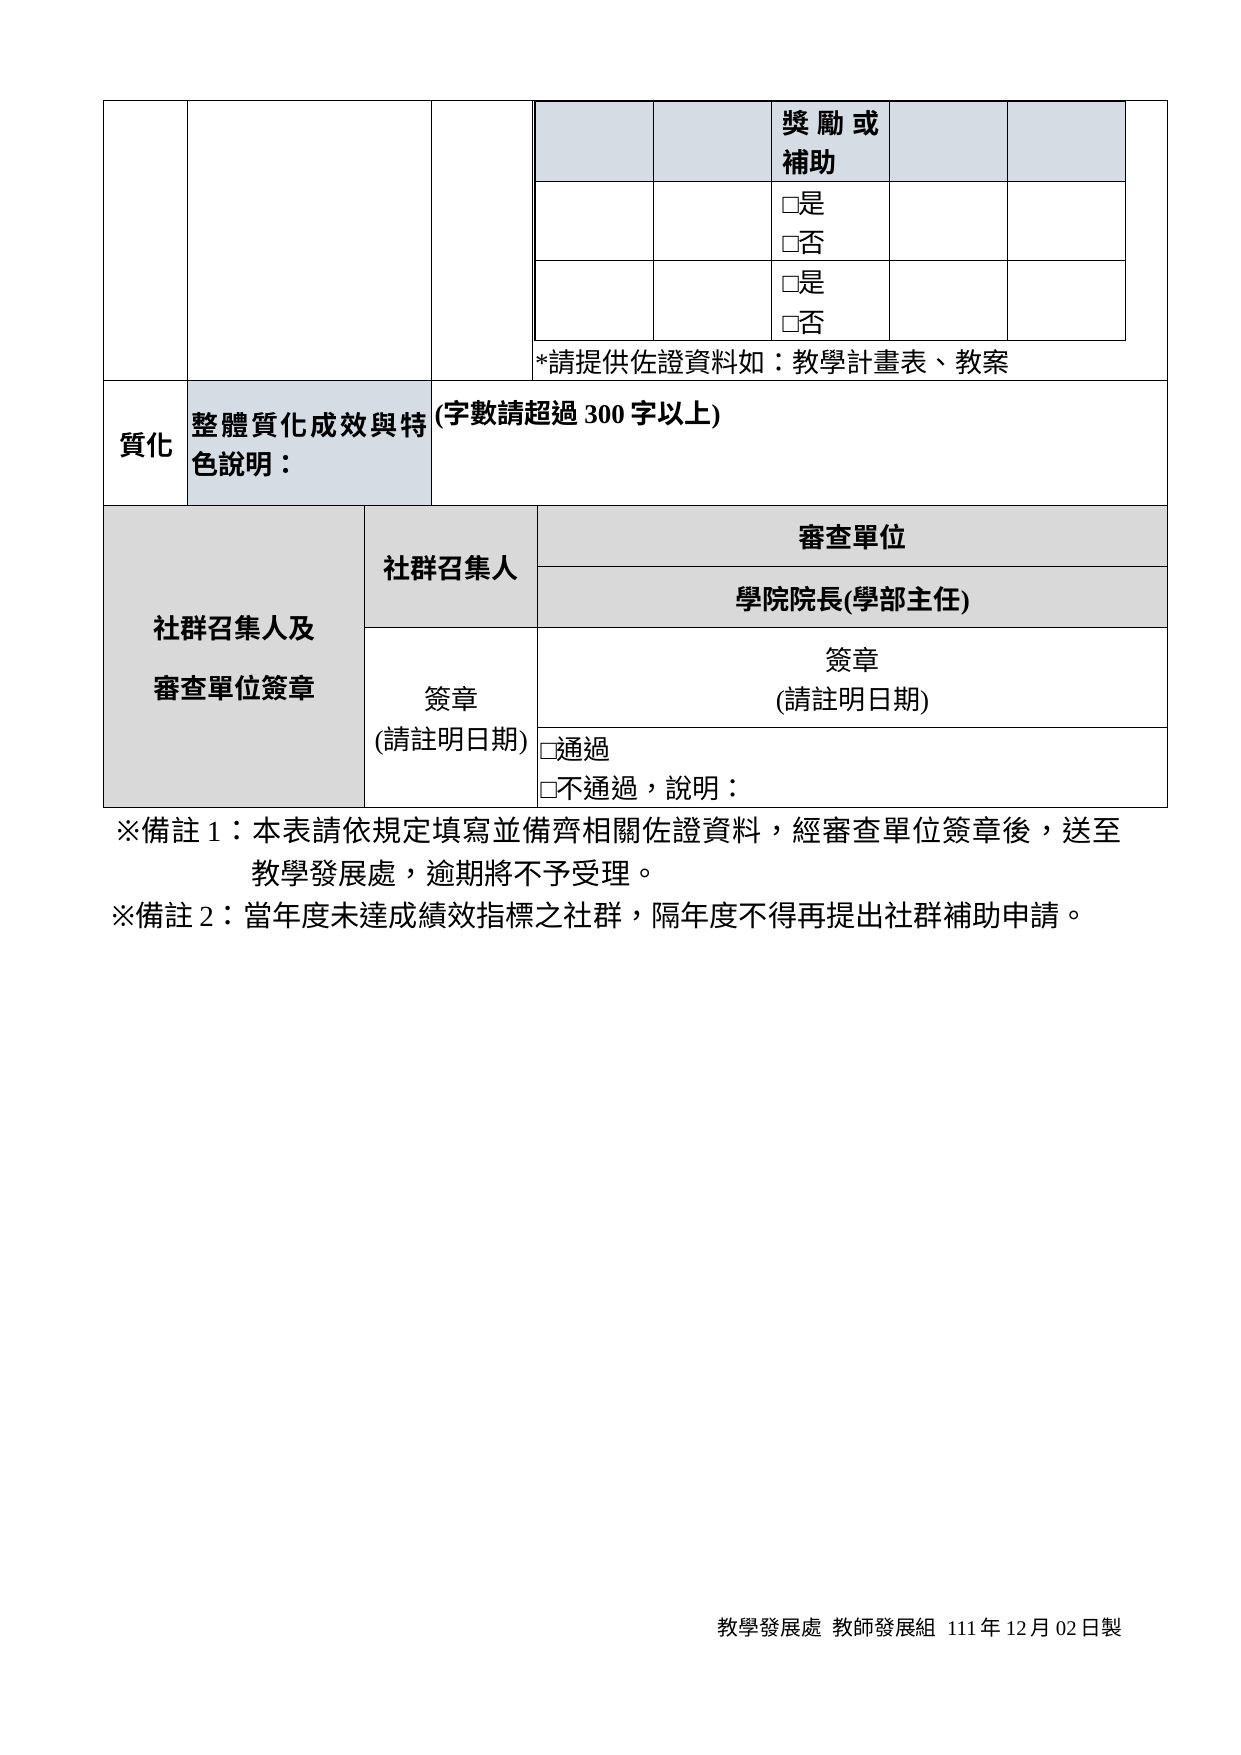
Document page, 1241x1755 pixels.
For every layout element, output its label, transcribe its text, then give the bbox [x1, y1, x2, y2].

table_cell 簽章 (請註明日期) [365, 628, 537, 807]
table_cell 簽章 (請註明日期) [538, 628, 1167, 727]
table_cell 整體質化成效與特色說明： [188, 381, 431, 505]
table_cell [104, 101, 187, 380]
table_header [536, 102, 653, 181]
table_header [654, 102, 771, 181]
table_cell [1008, 182, 1125, 260]
table_cell [654, 182, 771, 260]
table_cell (字數請超過300字以上) [432, 381, 1167, 505]
table_cell 社群召集人及 審查單位簽章 [104, 506, 364, 807]
table_cell □是 □否 [772, 261, 889, 340]
table_header [890, 102, 1007, 181]
table_cell [536, 261, 653, 340]
table_cell 質化 [104, 381, 187, 505]
table_cell [890, 182, 1007, 260]
table_cell 審查單位 [538, 506, 1167, 566]
table_cell □是 □否 [772, 182, 889, 260]
table_cell 學院院長(學部主任) [538, 567, 1167, 627]
table_cell 社群召集人 [365, 506, 537, 627]
table_cell [188, 101, 431, 380]
table_cell □通過 □不通過，說明： [538, 728, 1167, 807]
table_cell [890, 261, 1007, 340]
table_cell [654, 261, 771, 340]
table_cell [536, 182, 653, 260]
table_header 獎勵或補助 [772, 102, 889, 181]
text ※備註2：當年度未達成績效指標之社群，隔年度不得再提出社群補助申請。 [111, 892, 1122, 935]
table_header [1008, 102, 1125, 181]
table_cell *請提供佐證資料如：教學計畫表、教案 [533, 101, 1167, 380]
text ※備註1：本表請依規定填寫並備齊相關佐證資料，經審查單位簽章後，送至教學發展處，逾期將不予受理。 [116, 808, 1122, 892]
table_cell [432, 101, 532, 380]
table_cell [1008, 261, 1125, 340]
